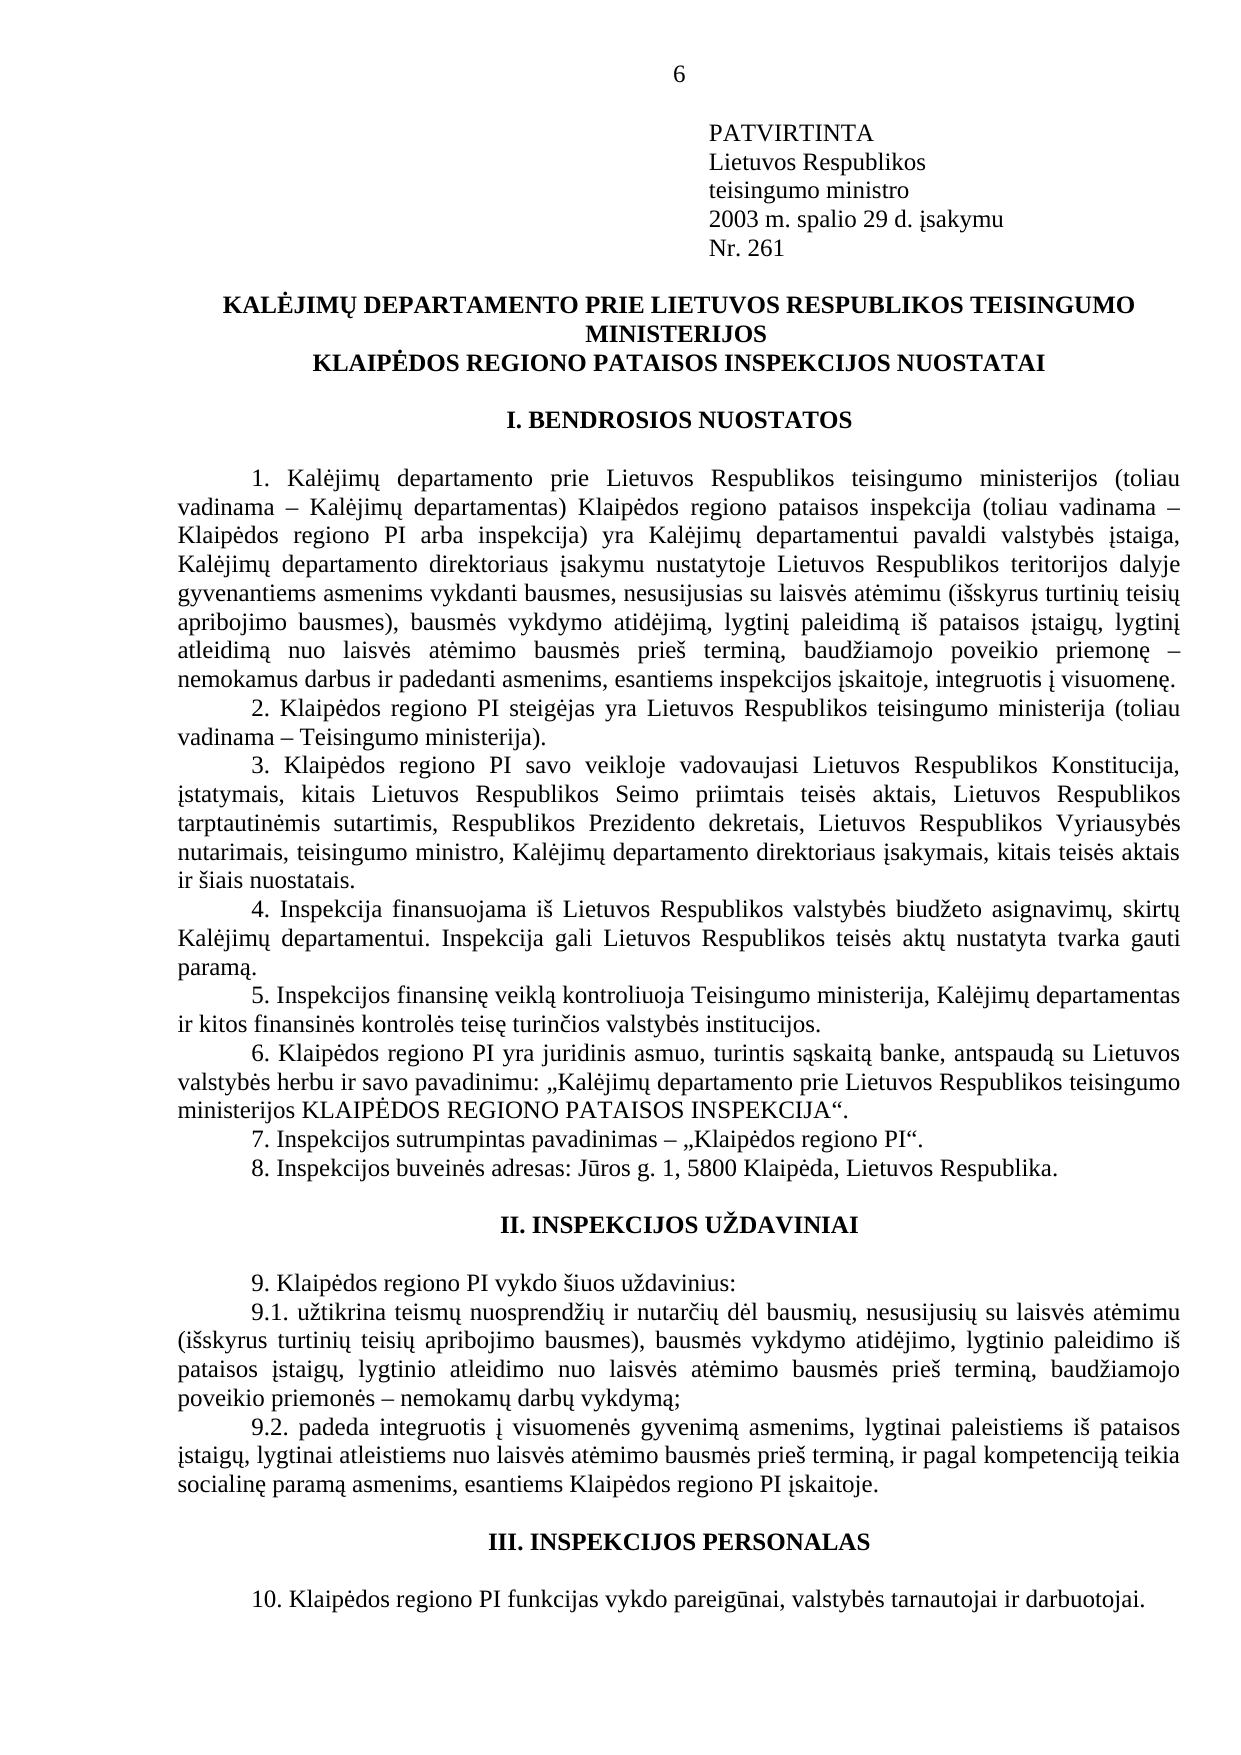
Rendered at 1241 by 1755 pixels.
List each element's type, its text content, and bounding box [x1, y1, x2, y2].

text 10. Klaipėdos regiono PI funkcijas vykdo pareigūnai, valstybės tarnautojai ir darbuotojai. [177, 1584, 1181, 1613]
text I. BENDROSIOS NUOSTATOS [177, 406, 1181, 434]
text 8. Inspekcijos buveinės adresas: Jūros g. 1, 5800 Klaipėda, Lietuvos Respublika. [177, 1153, 1181, 1182]
text KALĖJIMŲ DEPARTAMENTO PRIE LIETUVOS RESPUBLIKOS TEISINGUMO MINISTERIJOS [177, 291, 1181, 348]
text 1. Kalėjimų departamento prie Lietuvos Respublikos teisingumo ministerijos (toliau vadinama – Kalėjimų departamentas) Klaipėdos regiono pataisos inspekcija (toliau vadinama – Klaipėdos regiono PI arba inspekcija) yra Kalėjimų departamentui pavaldi valstybės įstaiga, Kalėjimų departamento direktoriaus įsakymu nustatytoje Lietuvos Respublikos teritorijos dalyje gyvenantiems asmenims vykdanti bausmes, nesusijusias su laisvės atėmimu (išskyrus turtinių teisių apribojimo bausmes), bausmės vykdymo atidėjimą, lygtinį paleidimą iš pataisos įstaigų, lygtinį atleidimą nuo laisvės atėmimo bausmės prieš terminą, baudžiamojo poveikio priemonę – nemokamus darbus ir padedanti asmenims, esantiems inspekcijos įskaitoje, integruotis į visuomenę. [177, 463, 1181, 693]
text 9.1. užtikrina teismų nuosprendžių ir nutarčių dėl bausmių, nesusijusių su laisvės atėmimu (išskyrus turtinių teisių apribojimo bausmes), bausmės vykdymo atidėjimo, lygtinio paleidimo iš pataisos įstaigų, lygtinio atleidimo nuo laisvės atėmimo bausmės prieš terminą, baudžiamojo poveikio priemonės – nemokamų darbų vykdymą; [177, 1297, 1181, 1412]
text Lietuvos Respublikos [177, 147, 1181, 176]
text teisingumo ministro [177, 176, 1181, 204]
text KLAIPĖDOS REGIONO PATAISOS INSPEKCIJOS NUOSTATAI [177, 348, 1181, 377]
text 2003 m. spalio 29 d. įsakymu [177, 204, 1181, 233]
text PATVIRTINTA [709, 118, 1181, 147]
text 7. Inspekcijos sutrumpintas pavadinimas – „Klaipėdos regiono PI“. [177, 1124, 1181, 1153]
text II. INSPEKCIJOS UŽDAVINIAI [177, 1211, 1181, 1239]
text 5. Inspekcijos finansinę veiklą kontroliuoja Teisingumo ministerija, Kalėjimų departamentas ir kitos finansinės kontrolės teisę turinčios valstybės institucijos. [177, 981, 1181, 1038]
text 4. Inspekcija finansuojama iš Lietuvos Respublikos valstybės biudžeto asignavimų, skirtų Kalėjimų departamentui. Inspekcija gali Lietuvos Respublikos teisės aktų nustatyta tvarka gauti paramą. [177, 894, 1181, 981]
text 6. Klaipėdos regiono PI yra juridinis asmuo, turintis sąskaitą banke, antspaudą su Lietuvos valstybės herbu ir savo pavadinimu: „Kalėjimų departamento prie Lietuvos Respublikos teisingumo ministerijos KLAIPĖDOS REGIONO PATAISOS INSPEKCIJA“. [177, 1038, 1181, 1124]
text 3. Klaipėdos regiono PI savo veikloje vadovaujasi Lietuvos Respublikos Konstitucija, įstatymais, kitais Lietuvos Respublikos Seimo priimtais teisės aktais, Lietuvos Respublikos tarptautinėmis sutartimis, Respublikos Prezidento dekretais, Lietuvos Respublikos Vyriausybės nutarimais, teisingumo ministro, Kalėjimų departamento direktoriaus įsakymais, kitais teisės aktais ir šiais nuostatais. [177, 751, 1181, 894]
text 9. Klaipėdos regiono PI vykdo šiuos uždavinius: [177, 1268, 1181, 1297]
text Nr. 261 [177, 233, 1181, 262]
text 9.2. padeda integruotis į visuomenės gyvenimą asmenims, lygtinai paleistiems iš pataisos įstaigų, lygtinai atleistiems nuo laisvės atėmimo bausmės prieš terminą, ir pagal kompetenciją teikia socialinę paramą asmenims, esantiems Klaipėdos regiono PI įskaitoje. [177, 1412, 1181, 1498]
text 2. Klaipėdos regiono PI steigėjas yra Lietuvos Respublikos teisingumo ministerija (toliau vadinama – Teisingumo ministerija). [177, 693, 1181, 751]
text III. INSPEKCIJOS PERSONALAS [177, 1527, 1181, 1556]
